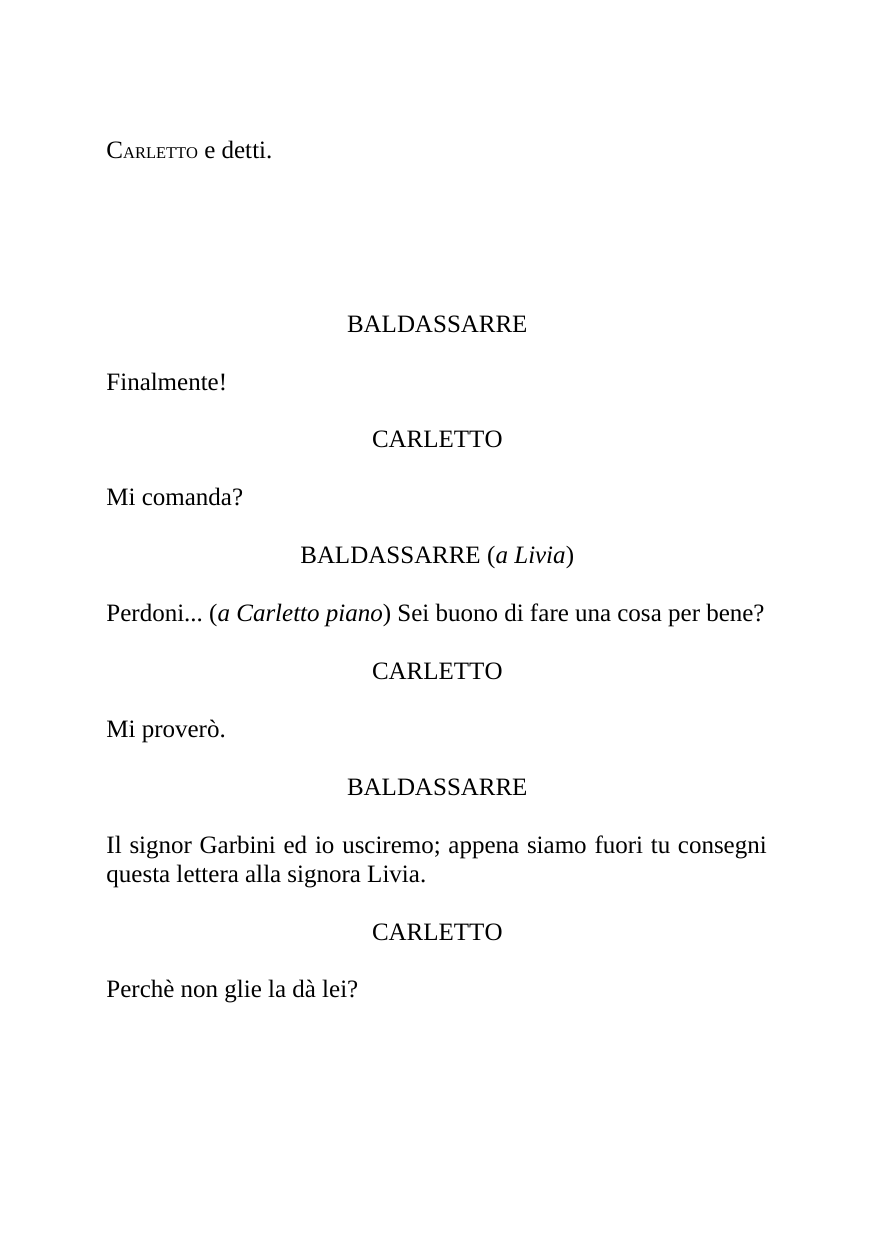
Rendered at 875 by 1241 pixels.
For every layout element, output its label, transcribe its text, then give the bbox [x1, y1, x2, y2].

text Il signor Garbini ed io usciremo; appena siamo fuori tu consegni questa lettera alla signora Livia. [106, 830, 768, 887]
text CARLETTO [106, 424, 768, 453]
text Perdoni... (a Carletto piano) Sei buono di fare una cosa per bene? [106, 598, 768, 627]
text Mi proverò. [106, 714, 768, 743]
text Finalmente! [106, 367, 768, 395]
text CARLETTO [106, 917, 768, 945]
text BALDASSARRE (a Livia) [106, 540, 768, 569]
text Carletto e detti. [106, 135, 768, 164]
text Mi comanda? [106, 482, 768, 511]
text BALDASSARRE [106, 772, 768, 801]
text CARLETTO [106, 656, 768, 685]
text BALDASSARRE [106, 309, 768, 337]
text Perchè non glie la dà lei? [106, 974, 768, 1003]
